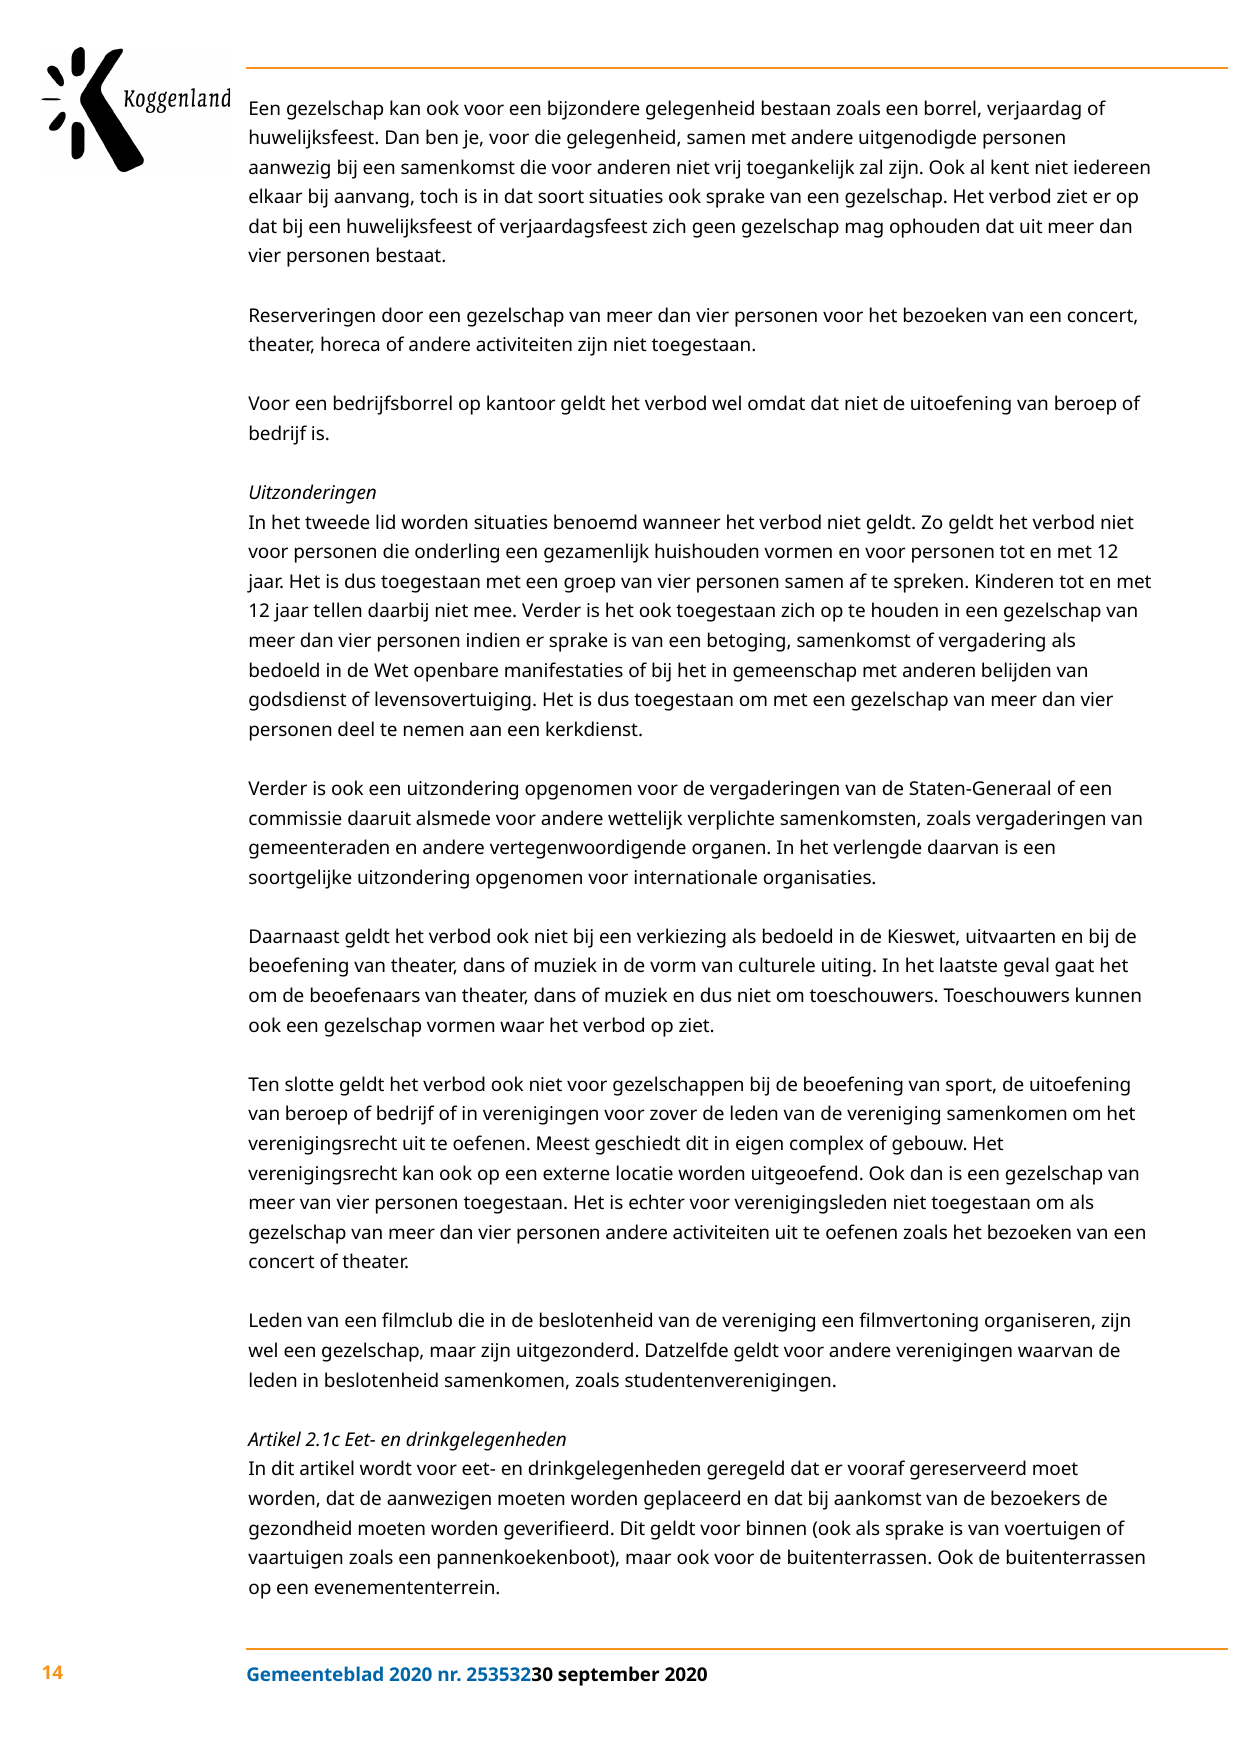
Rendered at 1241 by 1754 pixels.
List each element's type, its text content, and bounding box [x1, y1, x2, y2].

text Een gezelschap kan ook voor een bijzondere gelegenheid bestaan zoals een borrel, verjaardag of huwelijksfeest. Dan ben je, voor die gelegenheid, samen met andere uitgenodigde personen aanwezig bij een samenkomst die voor anderen niet vrij toegankelijk zal zijn. Ook al kent niet iedereen elkaar bij aanvang, toch is in dat soort situaties ook sprake van een gezelschap. Het verbod ziet er op dat bij een huwelijksfeest of verjaardagsfeest zich geen gezelschap mag ophouden dat uit meer dan vier personen bestaat. [248, 95, 1152, 268]
text Artikel 2.1c Eet- en drinkgelegenheden [248, 1426, 1152, 1452]
text Reserveringen door een gezelschap van meer dan vier personen voor het bezoeken van een concert, theater, horeca of andere activiteiten zijn niet toegestaan. [248, 302, 1152, 357]
picture [41, 47, 231, 172]
text In dit artikel wordt voor eet- en drinkgelegenheden geregeld dat er vooraf gereserveerd moet worden, dat de aanwezigen moeten worden geplaceerd en dat bij aankomst van de bezoekers de gezondheid moeten worden geverifieerd. Dit geldt voor binnen (ook als sprake is van voertuigen of vaartuigen zoals een pannenkoekenboot), maar ook voor de buitenterrassen. Ook de buitenterrassen op een evenemententerrein. [248, 1456, 1152, 1600]
text Uitzonderingen [248, 479, 1152, 505]
text Daarnaast geldt het verbod ook niet bij een verkiezing als bedoeld in de Kieswet, uitvaarten en bij de beoefening van theater, dans of muziek in de vorm van culturele uiting. In het laatste geval gaat het om de beoefenaars van theater, dans of muziek en dus niet om toeschouwers. Toeschouwers kunnen ook een gezelschap vormen waar het verbod op ziet. [248, 923, 1152, 1038]
text Verder is ook een uitzondering opgenomen voor de vergaderingen van de Staten-Generaal of een commissie daaruit alsmede voor andere wettelijk verplichte samenkomsten, zoals vergaderingen van gemeenteraden en andere vertegenwoordigende organen. In het verlengde daarvan is een soortgelijke uitzondering opgenomen voor internationale organisaties. [248, 775, 1152, 890]
text Voor een bedrijfsborrel op kantoor geldt het verbod wel omdat dat niet de uitoefening van beroep of bedrijf is. [248, 391, 1152, 446]
text Leden van een filmclub die in de beslotenheid van de vereniging een filmvertoning organiseren, zijn wel een gezelschap, maar zijn uitgezonderd. Datzelfde geldt voor andere verenigingen waarvan de leden in beslotenheid samenkomen, zoals studentenverenigingen. [248, 1308, 1152, 1393]
text Ten slotte geldt het verbod ook niet voor gezelschappen bij de beoefening van sport, de uitoefening van beroep of bedrijf of in verenigingen voor zover de leden van de vereniging samenkomen om het verenigingsrecht uit te oefenen. Meest geschiedt dit in eigen complex of gebouw. Het verenigingsrecht kan ook op een externe locatie worden uitgeoefend. Ook dan is een gezelschap van meer van vier personen toegestaan. Het is echter voor verenigingsleden niet toegestaan om als gezelschap van meer dan vier personen andere activiteiten uit te oefenen zoals het bezoeken van een concert of theater. [248, 1071, 1152, 1274]
text In het tweede lid worden situaties benoemd wanneer het verbod niet geldt. Zo geldt het verbod niet voor personen die onderling een gezamenlijk huishouden vormen en voor personen tot en met 12 jaar. Het is dus toegestaan met een groep van vier personen samen af te spreken. Kinderen tot en met 12 jaar tellen daarbij niet mee. Verder is het ook toegestaan zich op te houden in een gezelschap van meer dan vier personen indien er sprake is van een betoging, samenkomst of vergadering als bedoeld in de Wet openbare manifestaties of bij het in gemeenschap met anderen belijden van godsdienst of levensovertuiging. Het is dus toegestaan om met een gezelschap van meer dan vier personen deel te nemen aan een kerkdienst. [248, 509, 1152, 742]
